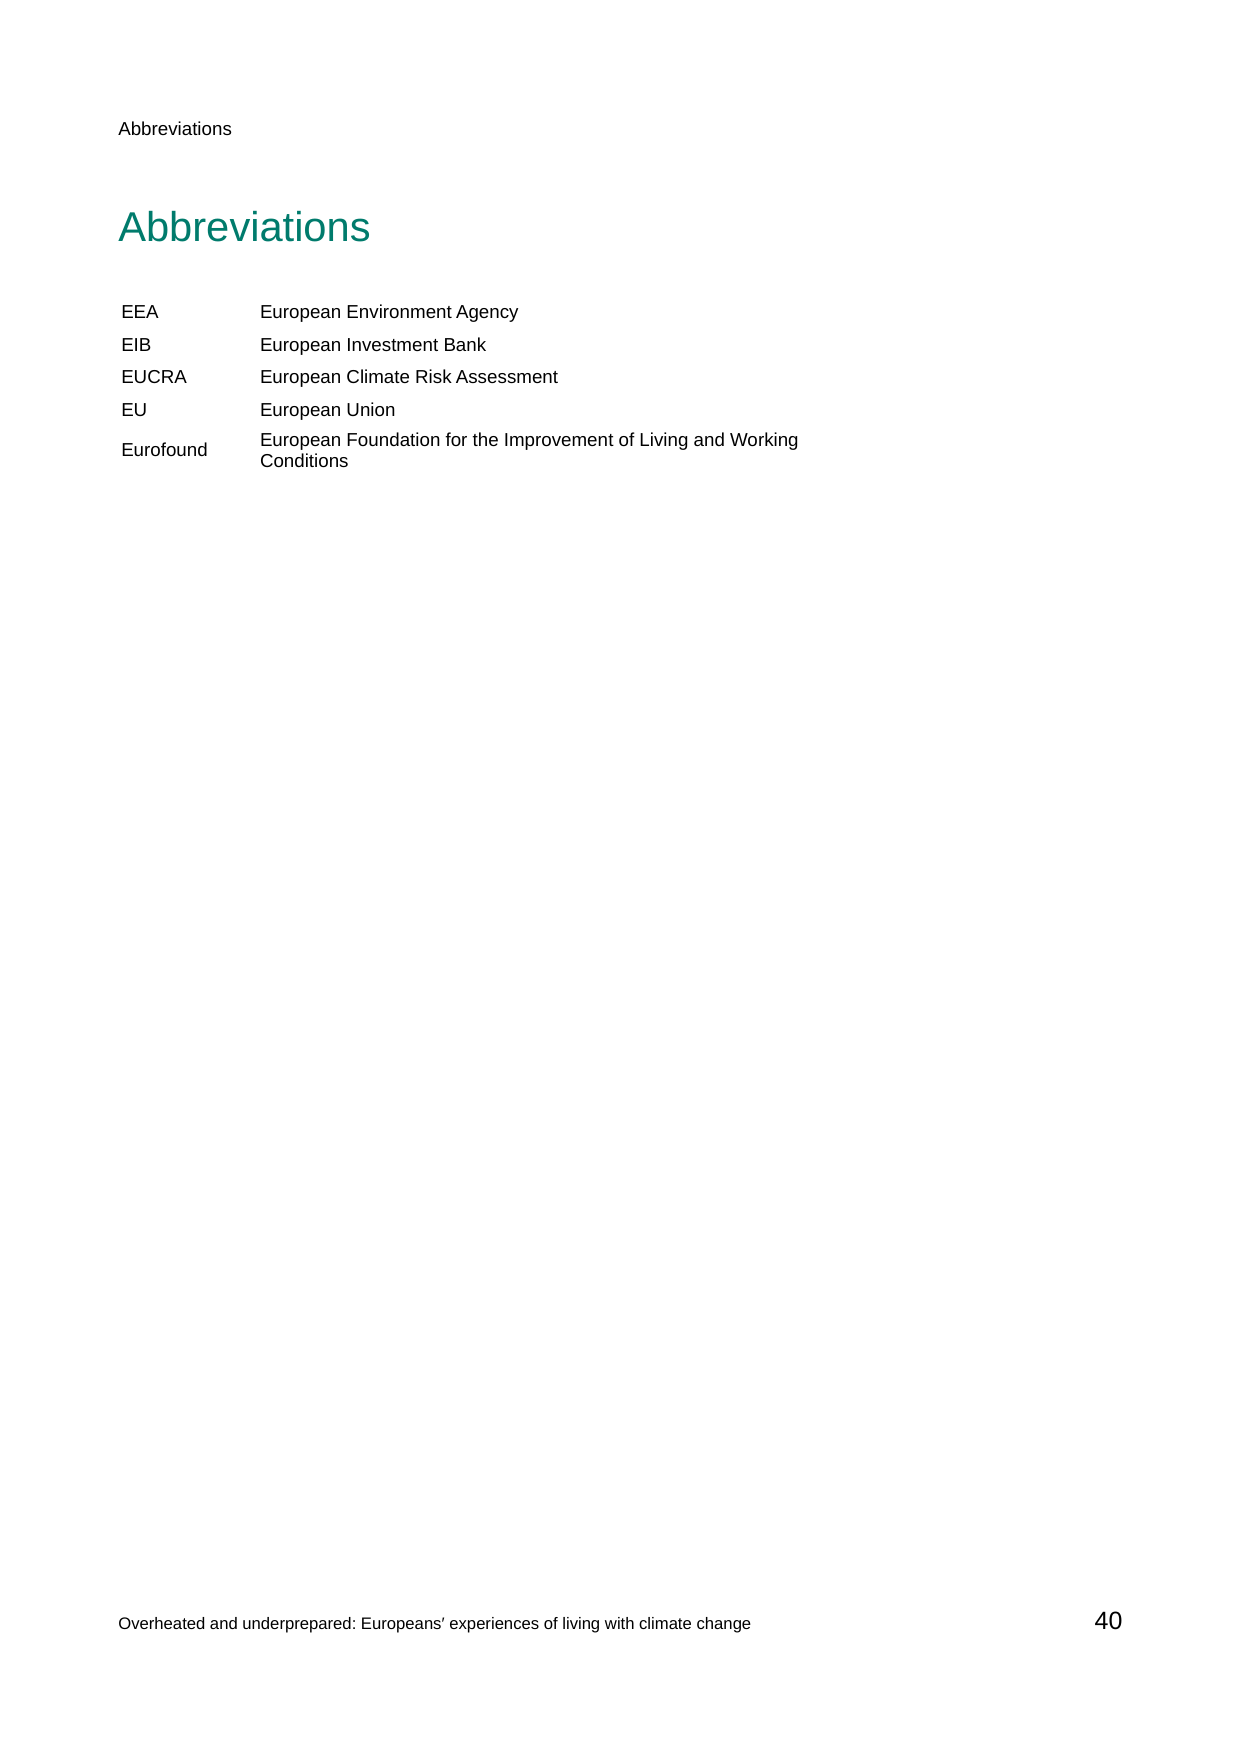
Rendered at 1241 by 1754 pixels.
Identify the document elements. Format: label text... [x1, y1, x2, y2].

table_cell EUCRA [118, 361, 257, 393]
table_cell European Investment Bank [257, 328, 802, 361]
table_cell EU [118, 393, 257, 426]
table_cell European Union [257, 393, 802, 426]
table_cell EIB [118, 328, 257, 361]
table_cell Eurofound [118, 426, 257, 474]
table_cell European Foundation for the Improvement of Living and Working Conditions [257, 426, 802, 474]
table_header European Environment Agency [257, 296, 802, 328]
subtitle Abbreviations [118, 202, 1122, 250]
table_cell European Climate Risk Assessment [257, 361, 802, 393]
table_header EEA [118, 296, 257, 328]
